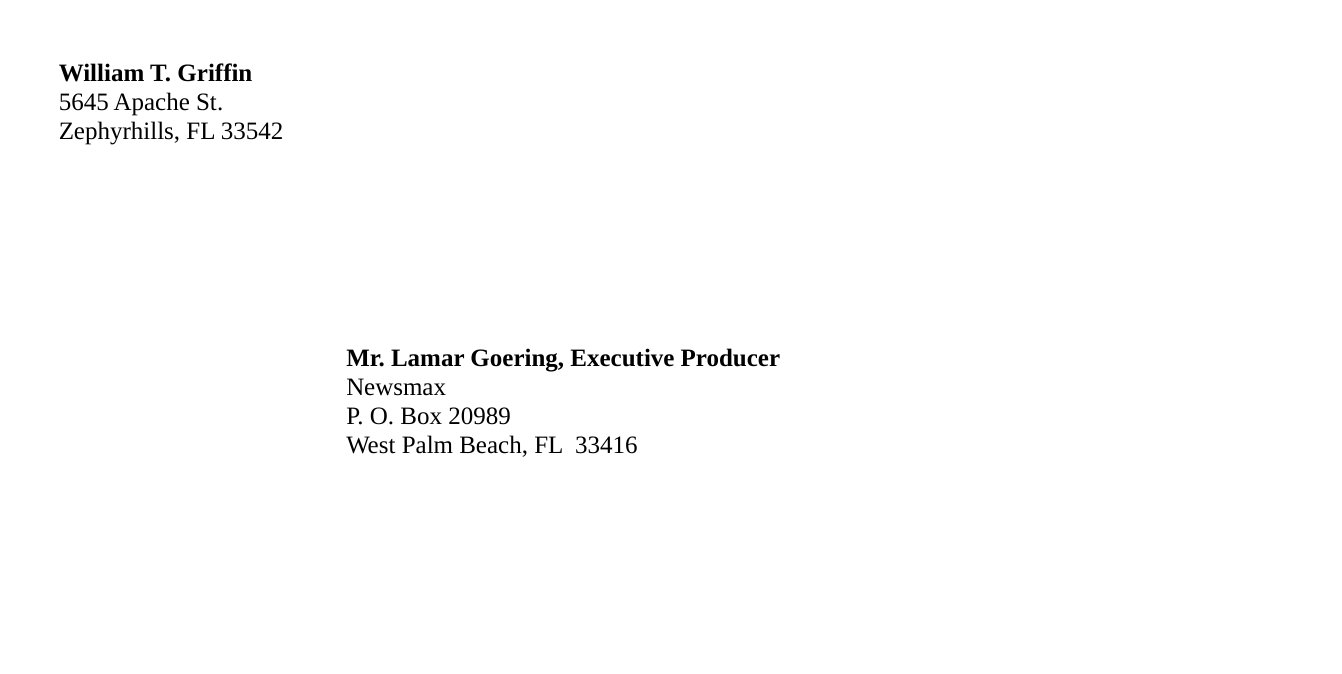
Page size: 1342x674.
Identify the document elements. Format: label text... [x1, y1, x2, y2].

text Mr. Lamar Goering, Executive Producer Newsmax P. O. Box 20989 West Palm Beach, FL 33416 [346, 343, 1292, 458]
text William T. Griffin 5645 Apache St. Zephyrhills, FL 33542 [58, 58, 336, 145]
